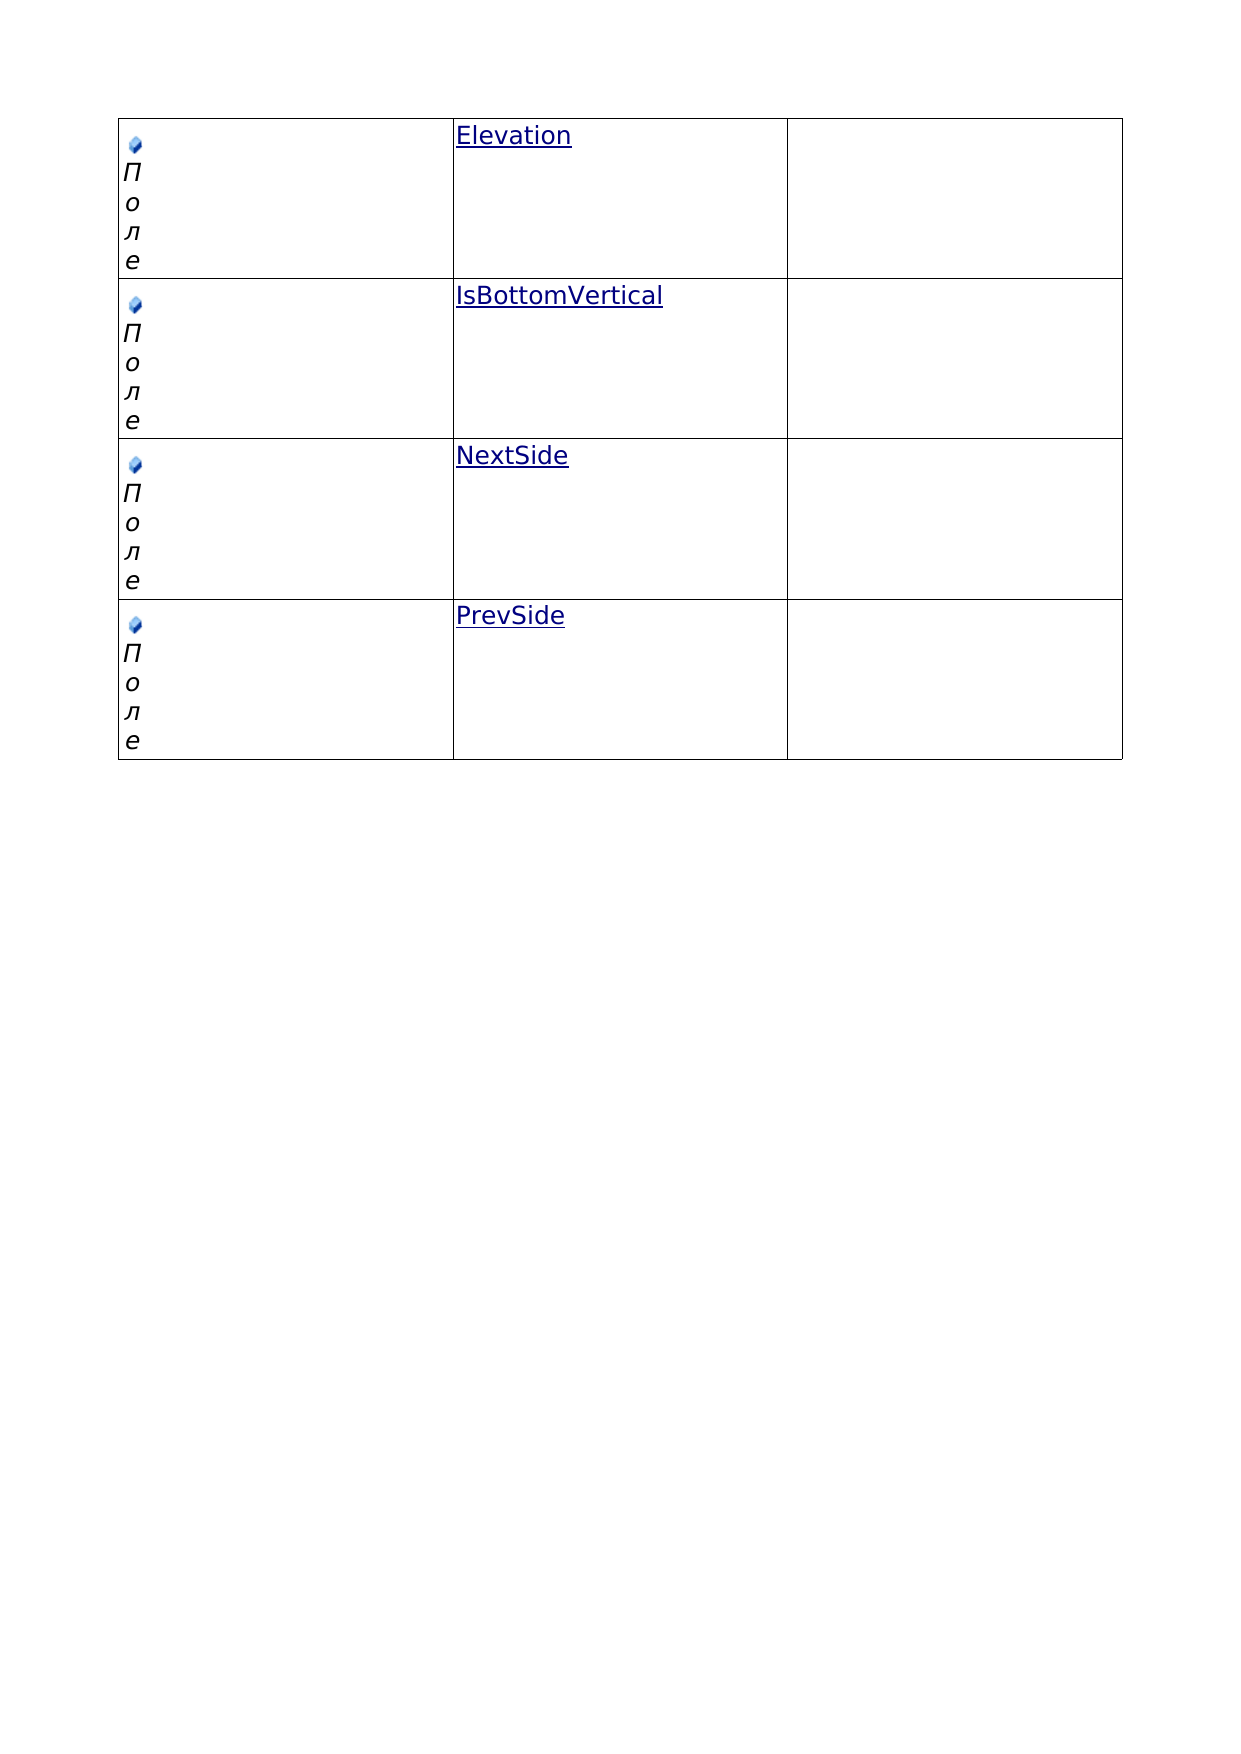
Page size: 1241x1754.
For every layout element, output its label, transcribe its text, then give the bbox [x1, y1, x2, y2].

picture [121, 453, 147, 479]
table_cell [788, 439, 1122, 598]
table_cell [119, 600, 453, 758]
picture [121, 133, 147, 159]
table_cell [119, 119, 453, 278]
table_cell PrevSide [454, 600, 787, 758]
table_cell [119, 439, 453, 598]
picture [121, 613, 147, 639]
table_cell [119, 279, 453, 438]
table_cell IsBottomVertical [454, 279, 787, 438]
table_cell Elevation [454, 119, 787, 278]
table_cell [788, 119, 1122, 278]
picture [121, 293, 147, 319]
table_cell NextSide [454, 439, 787, 598]
table_cell [788, 600, 1122, 758]
table_cell [788, 279, 1122, 438]
